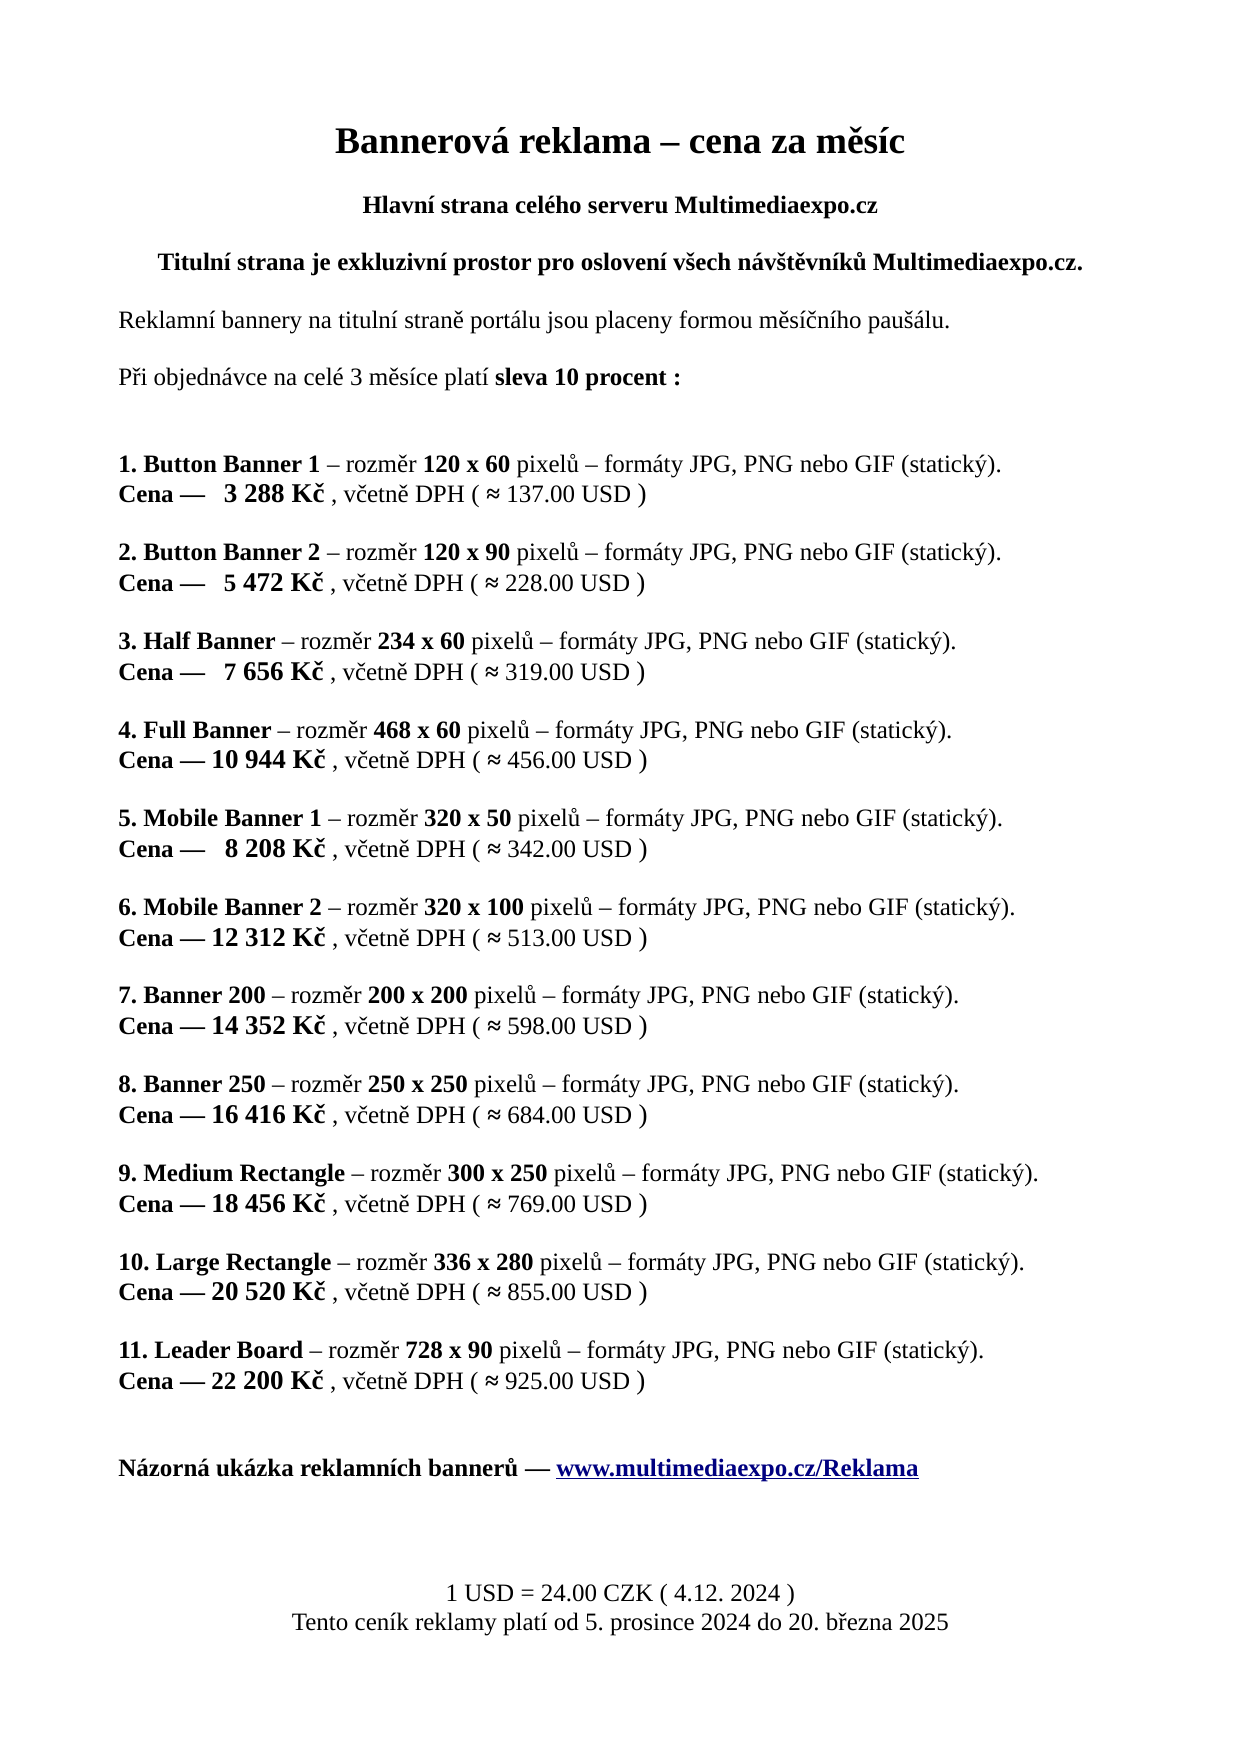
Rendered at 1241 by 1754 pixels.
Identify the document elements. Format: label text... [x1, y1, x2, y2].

text Cena — 5 472 Kč , včetně DPH ( ≈ 228.00 USD ) [118, 566, 1122, 597]
text 1. Button Banner 1 – rozměr 120 x 60 pixelů – formáty JPG, PNG nebo GIF (statický). [118, 449, 1122, 477]
text 11. Leader Board – rozměr 728 x 90 pixelů – formáty JPG, PNG nebo GIF (statický). [118, 1335, 1122, 1364]
text Cena — 18 456 Kč , včetně DPH ( ≈ 769.00 USD ) [118, 1187, 1122, 1218]
text 10. Large Rectangle – rozměr 336 x 280 pixelů – formáty JPG, PNG nebo GIF (statický). [118, 1247, 1122, 1275]
text 7. Banner 200 – rozměr 200 x 200 pixelů – formáty JPG, PNG nebo GIF (statický). [118, 981, 1122, 1009]
text 6. Mobile Banner 2 – rozměr 320 x 100 pixelů – formáty JPG, PNG nebo GIF (statický). [118, 892, 1122, 921]
text Cena — 16 416 Kč , včetně DPH ( ≈ 684.00 USD ) [118, 1098, 1122, 1129]
text Cena — 20 520 Kč , včetně DPH ( ≈ 855.00 USD ) [118, 1275, 1122, 1306]
text Cena — 7 656 Kč , včetně DPH ( ≈ 319.00 USD ) [118, 655, 1122, 686]
text Titulní strana je exkluzivní prostor pro oslovení všech návštěvníků Multimediaexpo.cz. [118, 247, 1122, 276]
text Názorná ukázka reklamních bannerů — www.multimediaexpo.cz/Reklama [118, 1453, 1122, 1481]
text 5. Mobile Banner 1 – rozměr 320 x 50 pixelů – formáty JPG, PNG nebo GIF (statický). [118, 803, 1122, 832]
text Reklamní bannery na titulní straně portálu jsou placeny formou měsíčního paušálu. Při objednávce na celé 3 měsíce platí sleva 10 procent : [118, 305, 1122, 391]
text Cena — 22 200 Kč , včetně DPH ( ≈ 925.00 USD ) [118, 1364, 1122, 1395]
text Hlavní strana celého serveru Multimediaexpo.cz [118, 190, 1122, 219]
text Cena — 14 352 Kč , včetně DPH ( ≈ 598.00 USD ) [118, 1009, 1122, 1041]
text Cena — 3 288 Kč , včetně DPH ( ≈ 137.00 USD ) [118, 477, 1122, 509]
text 8. Banner 250 – rozměr 250 x 250 pixelů – formáty JPG, PNG nebo GIF (statický). [118, 1069, 1122, 1098]
text Bannerová reklama – cena za měsíc [118, 118, 1122, 161]
text 2. Button Banner 2 – rozměr 120 x 90 pixelů – formáty JPG, PNG nebo GIF (statický). [118, 537, 1122, 566]
text Cena — 12 312 Kč , včetně DPH ( ≈ 513.00 USD ) [118, 921, 1122, 952]
text 3. Half Banner – rozměr 234 x 60 pixelů – formáty JPG, PNG nebo GIF (statický). [118, 626, 1122, 655]
text Cena — 8 208 Kč , včetně DPH ( ≈ 342.00 USD ) [118, 832, 1122, 863]
text 4. Full Banner – rozměr 468 x 60 pixelů – formáty JPG, PNG nebo GIF (statický). [118, 715, 1122, 743]
text Cena — 10 944 Kč , včetně DPH ( ≈ 456.00 USD ) [118, 743, 1122, 774]
text 9. Medium Rectangle – rozměr 300 x 250 pixelů – formáty JPG, PNG nebo GIF (statický). [118, 1158, 1122, 1187]
